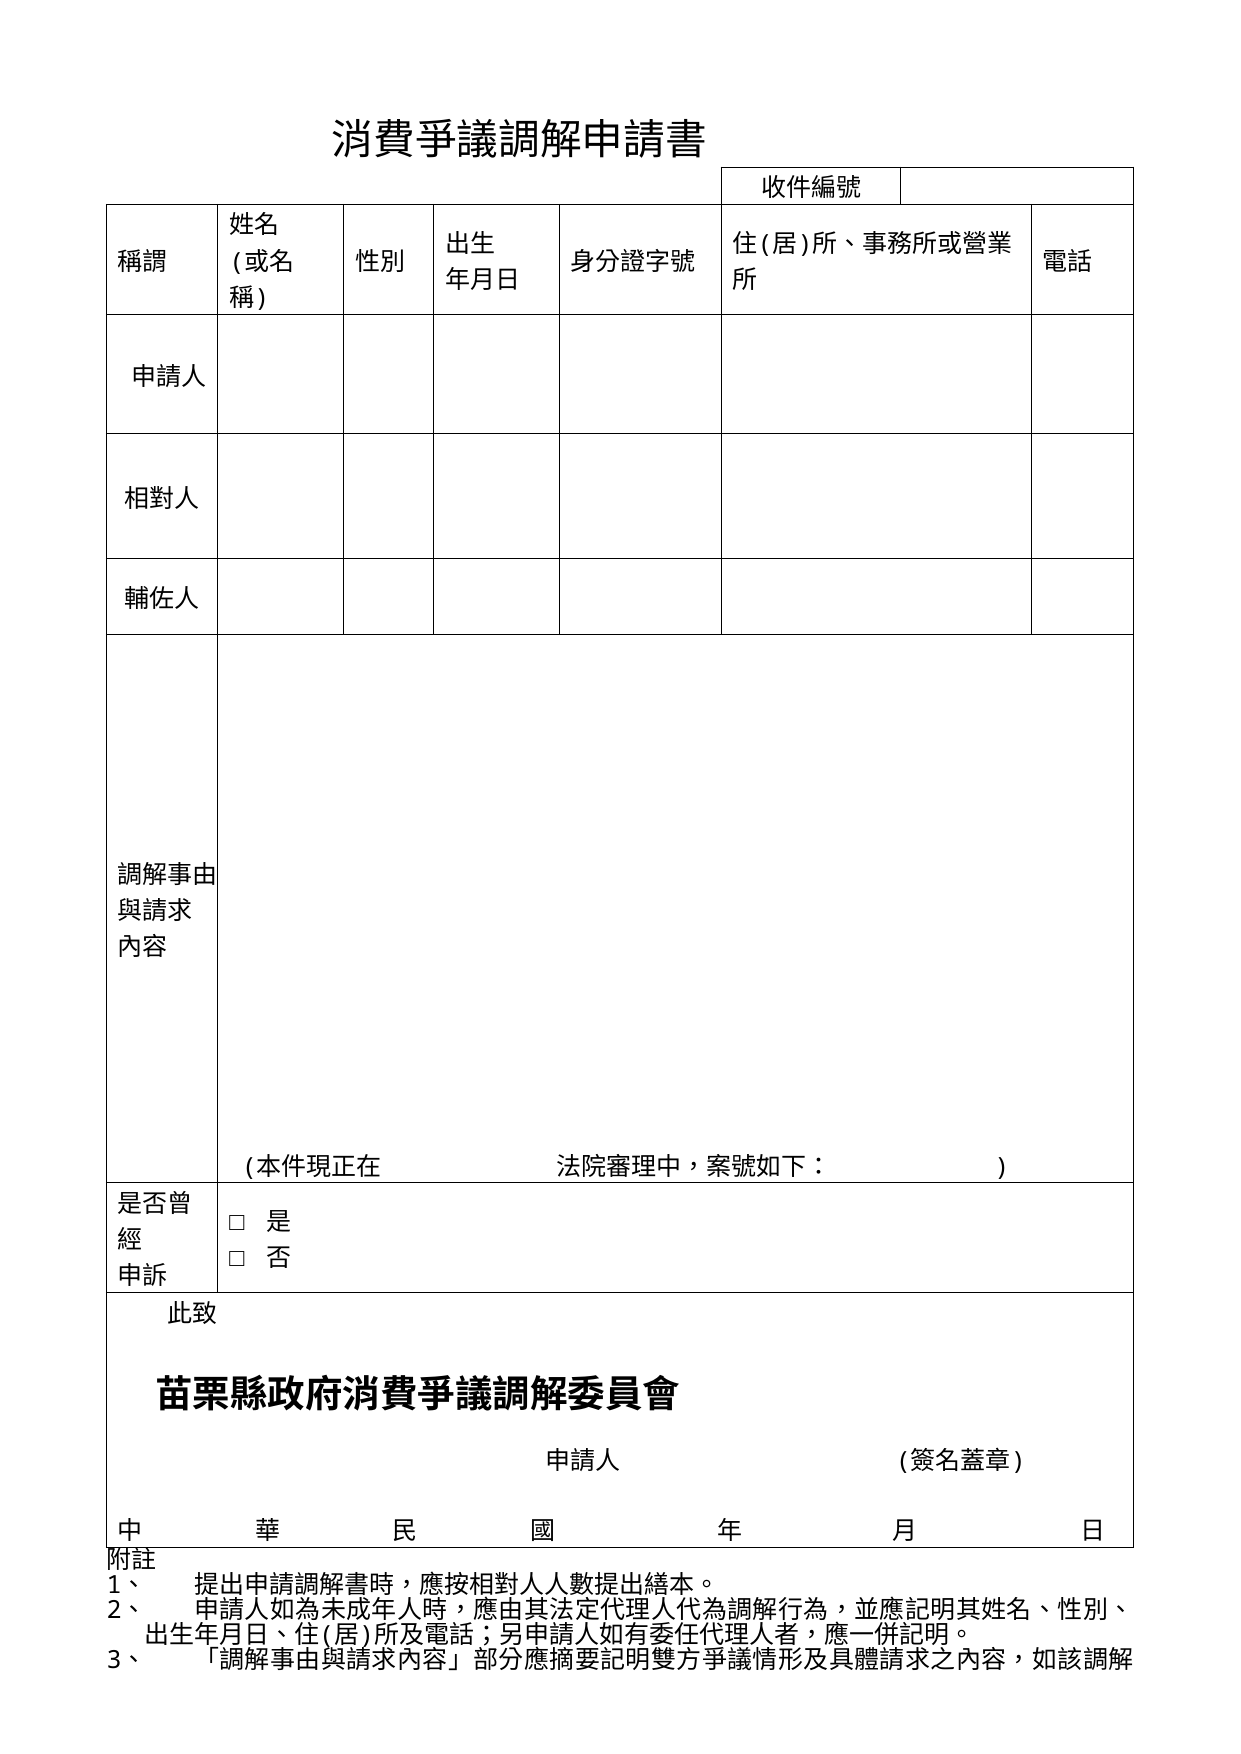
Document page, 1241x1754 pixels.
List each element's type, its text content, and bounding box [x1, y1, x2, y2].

table_cell 相對人 [107, 434, 217, 558]
table_header [901, 168, 1133, 204]
table_cell 申請人 [107, 315, 217, 433]
table_cell [722, 434, 1031, 558]
table_cell [560, 559, 721, 634]
table_cell [434, 559, 559, 634]
table_cell 此致 苗栗縣政府消費爭議調解委員會 申請人 (簽名蓋章) 中 華 民 國 年 月 日 [107, 1293, 1133, 1547]
text 附註 [106, 1548, 1134, 1573]
table_cell [218, 434, 343, 558]
table_cell 是否曾經 申訴 [107, 1183, 217, 1292]
table_cell [218, 559, 343, 634]
table_cell [434, 315, 559, 433]
table_cell [722, 559, 1031, 634]
table_cell 出生 年月日 [434, 205, 559, 314]
table_cell (本件現正在 法院審理中，案號如下： ) [218, 635, 1133, 1182]
list 「調解事由與請求內容」部分應摘要記明雙方爭議情形及具體請求之內容，如該調解 [106, 1648, 1134, 1673]
table_header 收件編號 [722, 168, 900, 204]
table_cell [1032, 315, 1133, 433]
table_cell 稱謂 [107, 205, 217, 314]
table_cell [344, 315, 433, 433]
table_cell 姓名 (或名稱) [218, 205, 343, 314]
table_cell 性別 [344, 205, 433, 314]
table_cell [434, 434, 559, 558]
table_cell [560, 434, 721, 558]
table_cell 電話 [1032, 205, 1133, 314]
table_cell [1032, 434, 1133, 558]
table_cell 住(居)所、事務所或營業所 [722, 205, 1031, 314]
list 申請人如為未成年人時，應由其法定代理人代為調解行為，並應記明其姓名、性別、出生年月日、住(居)所及電話；另申請人如有委任代理人者，應一併記明。 [106, 1598, 1134, 1648]
table_cell [560, 315, 721, 433]
table_cell 是 否 [218, 1183, 1133, 1292]
table_cell 輔佐人 [107, 559, 217, 634]
table_cell 調解事由 與請求內容 [107, 635, 217, 1182]
table_cell [344, 434, 433, 558]
table_cell [218, 315, 343, 433]
list 提出申請調解書時，應按相對人人數提出繕本。 [106, 1573, 1134, 1598]
text 消費爭議調解申請書 [331, 106, 909, 167]
table_header [106, 167, 721, 204]
table_cell [722, 315, 1031, 433]
table_cell [1032, 559, 1133, 634]
table_cell 身分證字號 [560, 205, 721, 314]
table_cell [344, 559, 433, 634]
